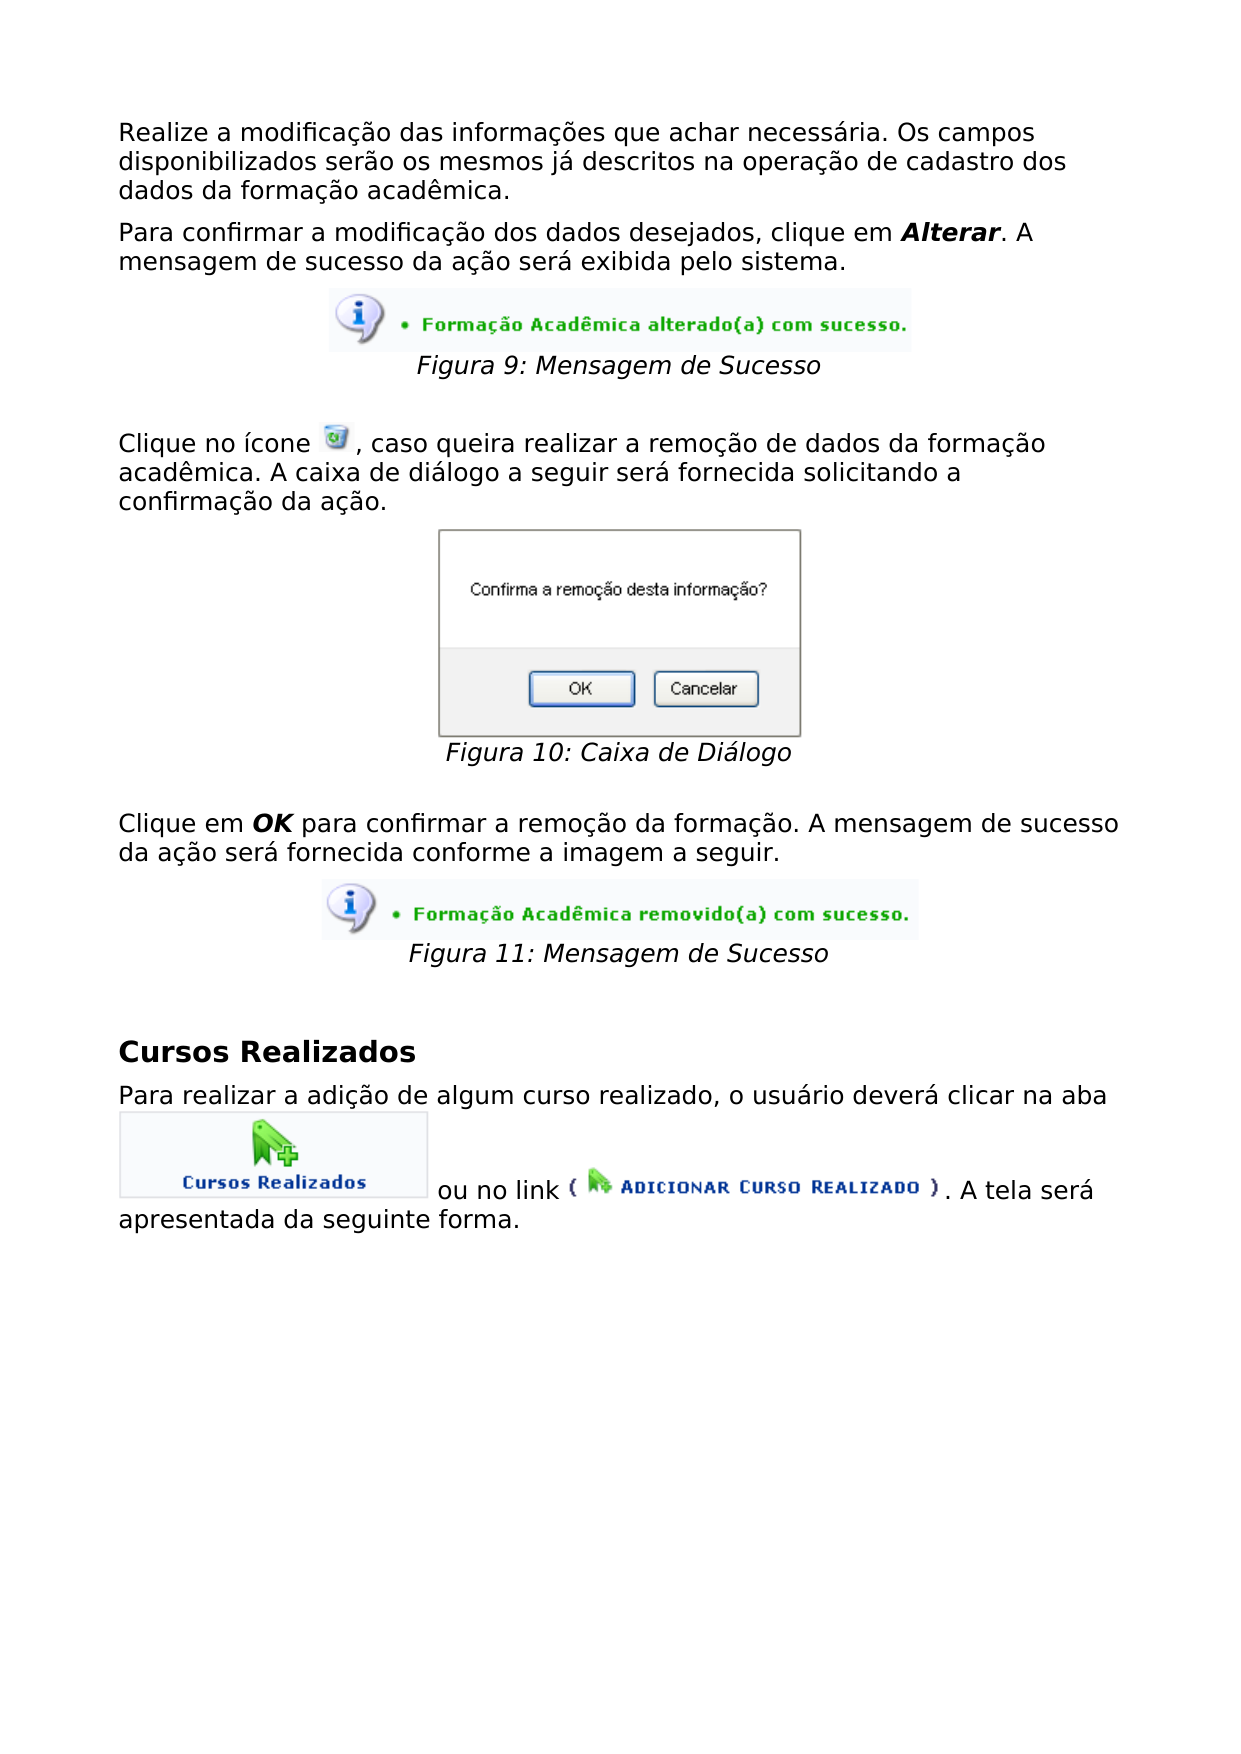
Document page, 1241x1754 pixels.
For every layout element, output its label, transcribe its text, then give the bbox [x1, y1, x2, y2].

text Clique em OK para confirmar a remoção da formação. A mensagem de sucesso da ação será fornecida conforme a imagem a seguir. [118, 809, 1122, 867]
text Figura 11: Mensagem de Sucesso [322, 940, 918, 968]
text Clique no ícone , caso queira realizar a remoção de dados da formação acadêmica. A caixa de diálogo a seguir será fornecida solicitando a confirmação da ação. [118, 422, 1122, 516]
picture [318, 422, 355, 452]
text Para confirmar a modificação dos dados desejados, clique em Alterar. A mensagem de sucesso da ação será exibida pelo sistema. [118, 218, 1122, 276]
subtitle Cursos Realizados [118, 1035, 1122, 1069]
text Realize a modificação das informações que achar necessária. Os campos disponibilizados serão os mesmos já descritos na operação de cadastro dos dados da formação acadêmica. [118, 118, 1122, 206]
text Figura 10: Caixa de Diálogo [437, 739, 803, 767]
picture [118, 1110, 429, 1200]
picture [437, 528, 803, 739]
picture [328, 288, 912, 352]
picture [567, 1166, 944, 1200]
text Para realizar a adição de algum curso realizado, o usuário deverá clicar na aba ou no link . A tela será apresentada da seguinte forma. [118, 1081, 1122, 1235]
picture [321, 879, 919, 940]
text Figura 9: Mensagem de Sucesso [329, 352, 912, 381]
